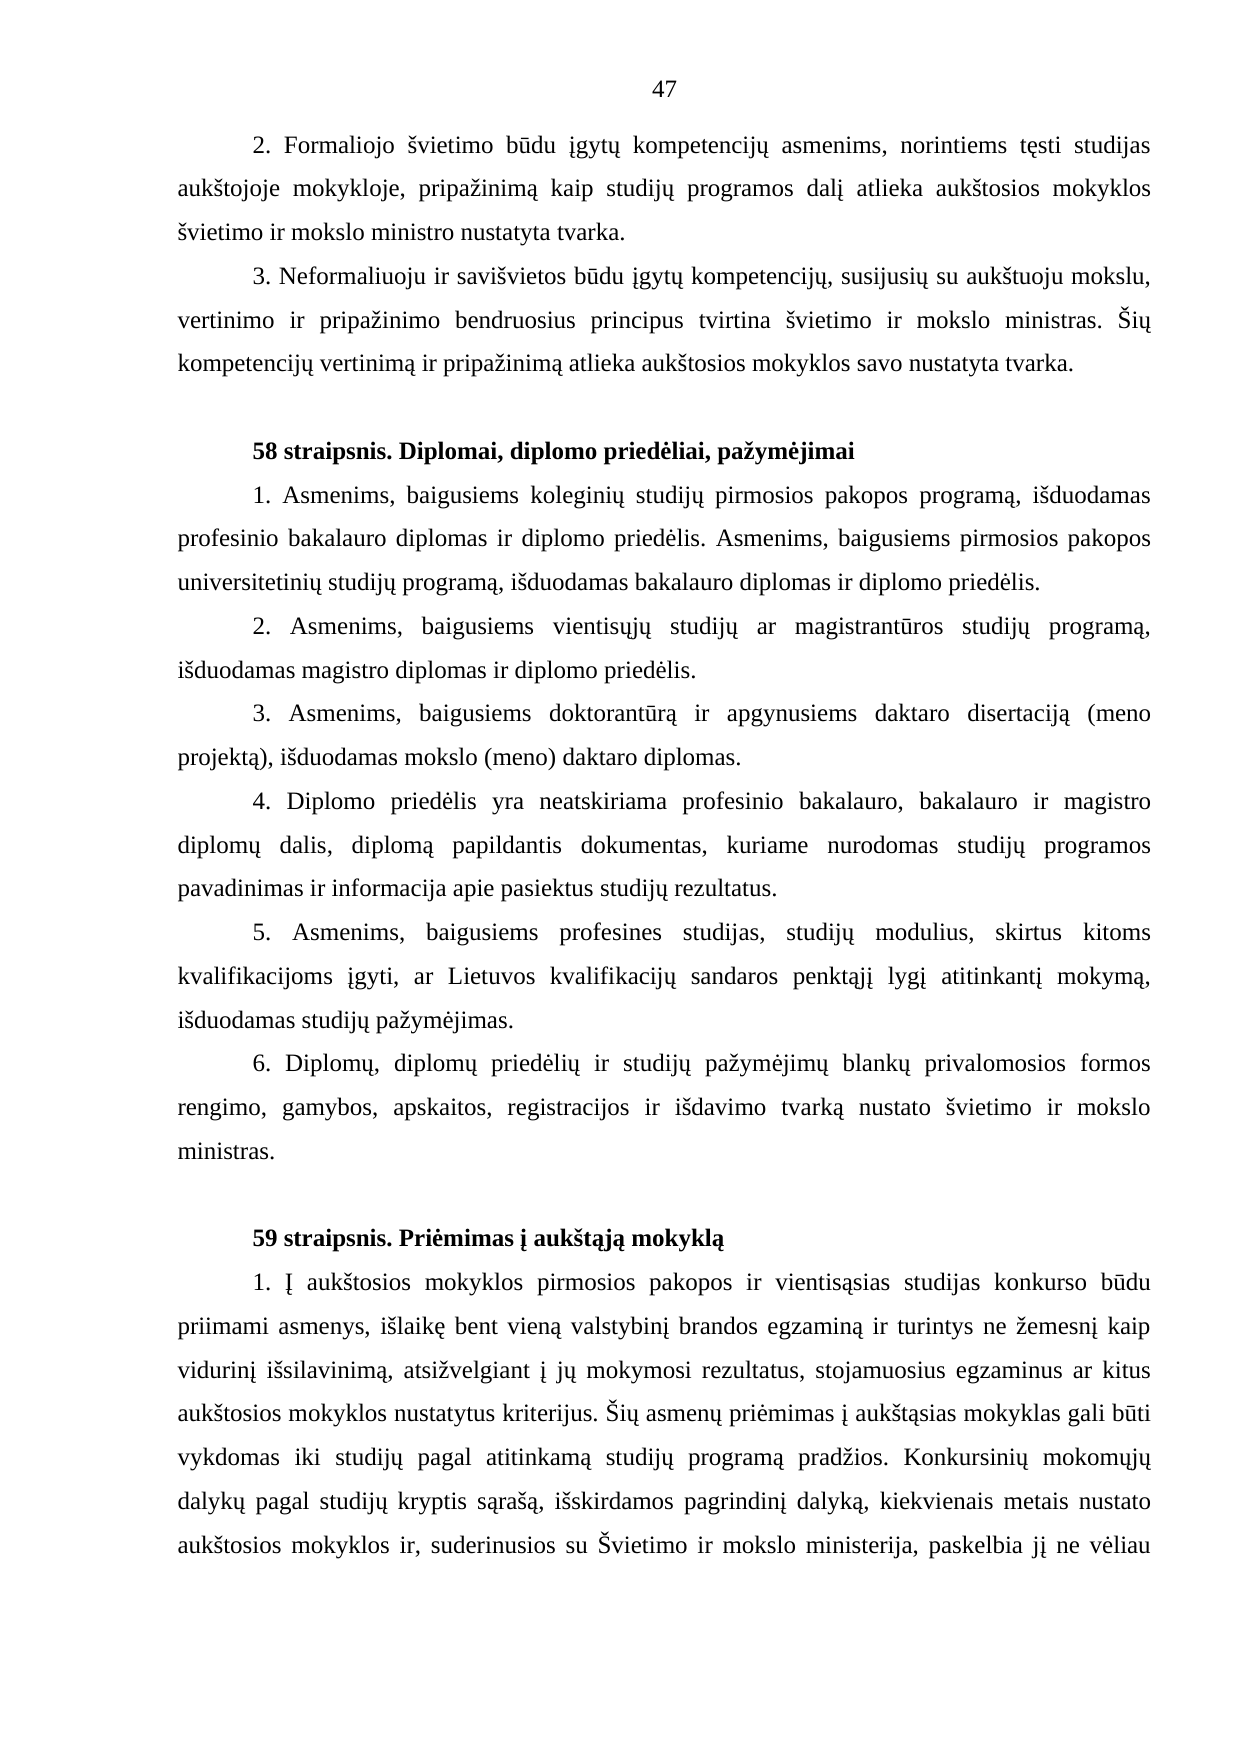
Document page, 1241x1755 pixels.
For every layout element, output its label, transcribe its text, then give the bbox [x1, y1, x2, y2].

text 3. Asmenims, baigusiems doktorantūrą ir apgynusiems daktaro disertaciją (meno projektą), išduodamas mokslo (meno) daktaro diplomas. [177, 687, 1152, 774]
text 59 straipsnis. Priėmimas į aukštąją mokyklą [177, 1212, 1152, 1256]
text 6. Diplomų, diplomų priedėlių ir studijų pažymėjimų blankų privalomosios formos rengimo, gamybos, apskaitos, registracijos ir išdavimo tvarką nustato švietimo ir mokslo ministras. [177, 1037, 1152, 1168]
text 3. Neformaliuoju ir savišvietos būdu įgytų kompetencijų, susijusių su aukštuoju mokslu, vertinimo ir pripažinimo bendruosius principus tvirtina švietimo ir mokslo ministras. Šių kompetencijų vertinimą ir pripažinimą atlieka aukštosios mokyklos savo nustatyta tvarka. [177, 249, 1152, 381]
text 2. Asmenims, baigusiems vientisųjų studijų ar magistrantūros studijų programą, išduodamas magistro diplomas ir diplomo priedėlis. [177, 599, 1152, 687]
text 58 straipsnis. Diplomai, diplomo priedėliai, pažymėjimai [177, 424, 1152, 468]
text 5. Asmenims, baigusiems profesines studijas, studijų modulius, skirtus kitoms kvalifikacijoms įgyti, ar Lietuvos kvalifikacijų sandaros penktąjį lygį atitinkantį mokymą, išduodamas studijų pažymėjimas. [177, 906, 1152, 1037]
text 4. Diplomo priedėlis yra neatskiriama profesinio bakalauro, bakalauro ir magistro diplomų dalis, diplomą papildantis dokumentas, kuriame nurodomas studijų programos pavadinimas ir informacija apie pasiektus studijų rezultatus. [177, 774, 1152, 906]
text 2. Formaliojo švietimo būdu įgytų kompetencijų asmenims, norintiems tęsti studijas aukštojoje mokykloje, pripažinimą kaip studijų programos dalį atlieka aukštosios mokyklos švietimo ir mokslo ministro nustatyta tvarka. [177, 118, 1152, 249]
text 1. Į aukštosios mokyklos pirmosios pakopos ir vientisąsias studijas konkurso būdu priimami asmenys, išlaikę bent vieną valstybinį brandos egzaminą ir turintys ne žemesnį kaip vidurinį išsilavinimą, atsižvelgiant į jų mokymosi rezultatus, stojamuosius egzaminus ar kitus aukštosios mokyklos nustatytus kriterijus. Šių asmenų priėmimas į aukštąsias mokyklas gali būti vykdomas iki studijų pagal atitinkamą studijų programą pradžios. Konkursinių mokomųjų dalykų pagal studijų kryptis sąrašą, išskirdamos pagrindinį dalyką, kiekvienais metais nustato aukštosios mokyklos ir, suderinusios su Švietimo ir mokslo ministerija, paskelbia jį ne vėliau [177, 1256, 1152, 1562]
text 1. Asmenims, baigusiems koleginių studijų pirmosios pakopos programą, išduodamas profesinio bakalauro diplomas ir diplomo priedėlis. Asmenims, baigusiems pirmosios pakopos universitetinių studijų programą, išduodamas bakalauro diplomas ir diplomo priedėlis. [177, 468, 1152, 599]
